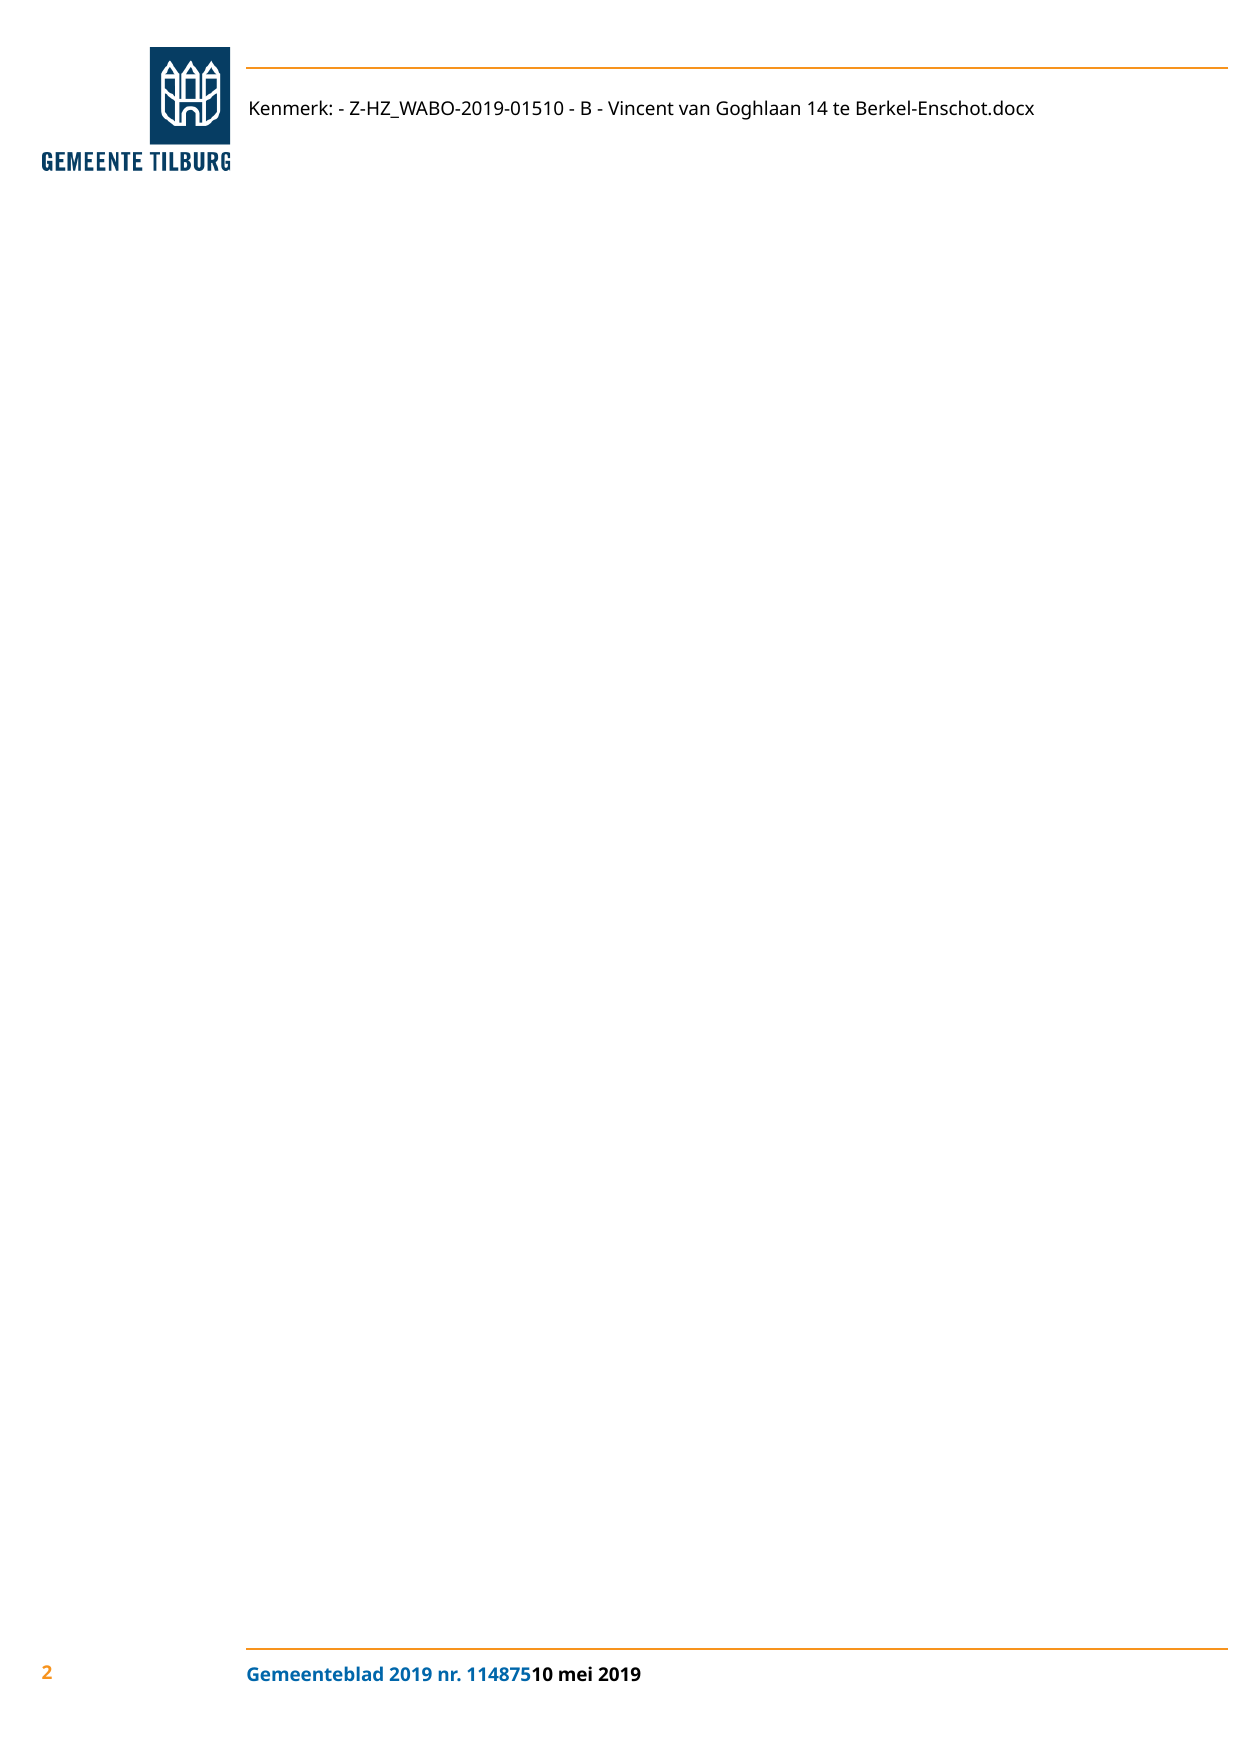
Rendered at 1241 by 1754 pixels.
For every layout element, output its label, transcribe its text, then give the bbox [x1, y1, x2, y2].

text Kenmerk: - Z-HZ_WABO-2019-01510 - B - Vincent van Goghlaan 14 te Berkel-Enschot.docx [248, 95, 1152, 121]
picture [41, 47, 231, 172]
